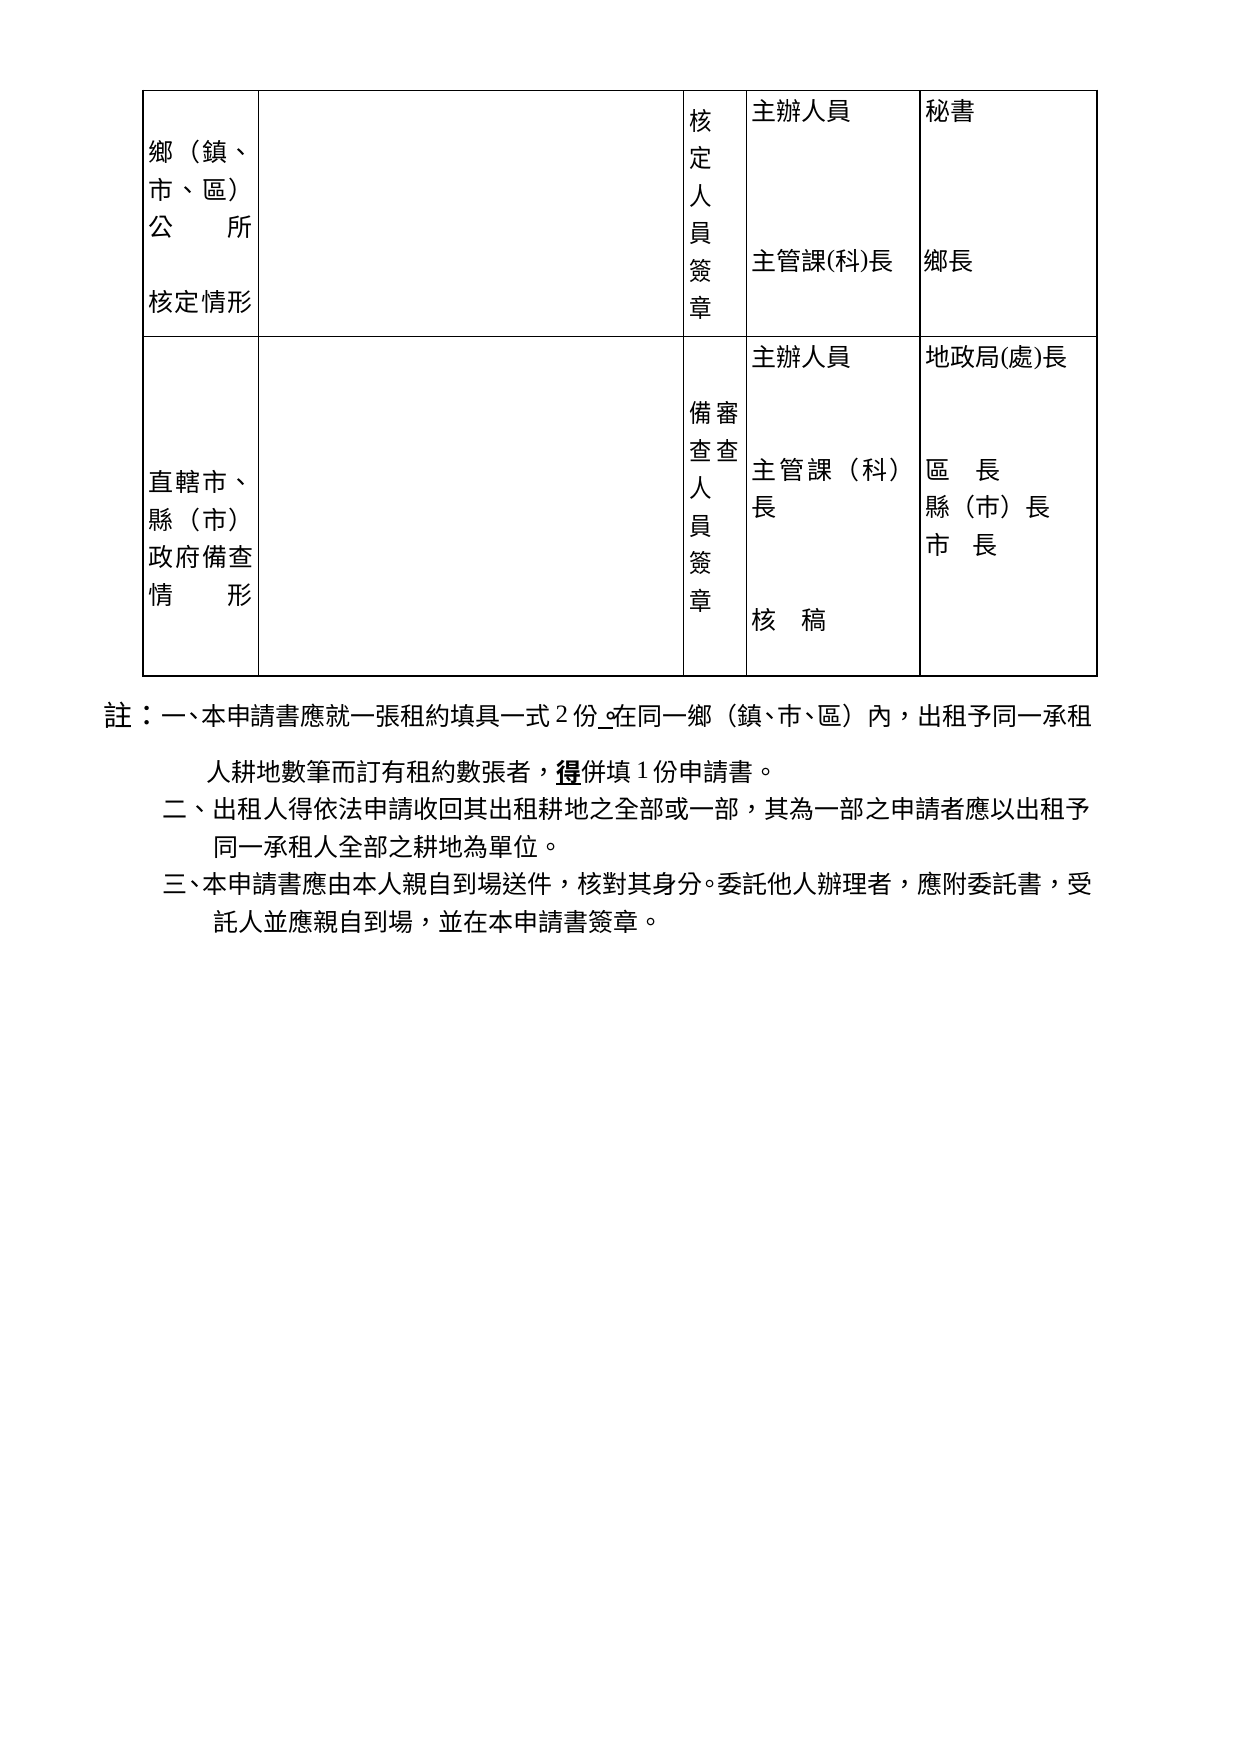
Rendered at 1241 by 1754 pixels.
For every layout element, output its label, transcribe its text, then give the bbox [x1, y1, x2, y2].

table_cell [259, 91, 683, 336]
table_cell 主辦人員 主管課（科）長 核稿 [747, 337, 919, 674]
table_cell 直轄市、縣（市）政府備查情形 [144, 337, 258, 674]
table_cell 地政局(處)長 區長 縣（巿）長 市 長 [921, 337, 1096, 674]
text 二、出租人得依法申請收回其出租耕地之全部或一部，其為一部之申請者應以出租予同一承租人全部之耕地為單位。 [162, 789, 1092, 864]
table_cell 鄉（鎮、市、區）公所 核定情形 [144, 91, 258, 336]
text 註：一、本申請書應就一張租約填具一式2份。在同一鄉（鎮、巿、區）內，出租予同一承租人耕地數筆而訂有租約數張者，得併填1份申請書。 [103, 677, 1092, 789]
table_cell 秘書 鄉長 [921, 91, 1096, 336]
table_cell 備審 查查 人 員 簽 章 [684, 337, 746, 674]
text 三、本申請書應由本人親自到場送件，核對其身分。委託他人辦理者，應附委託書，受託人並應親自到場，並在本申請書簽章。 [162, 864, 1092, 939]
table_cell 主辦人員 主管課(科)長 [747, 91, 919, 336]
table_cell [259, 337, 683, 674]
table_cell 核 定 人 員 簽 章 [684, 91, 746, 336]
